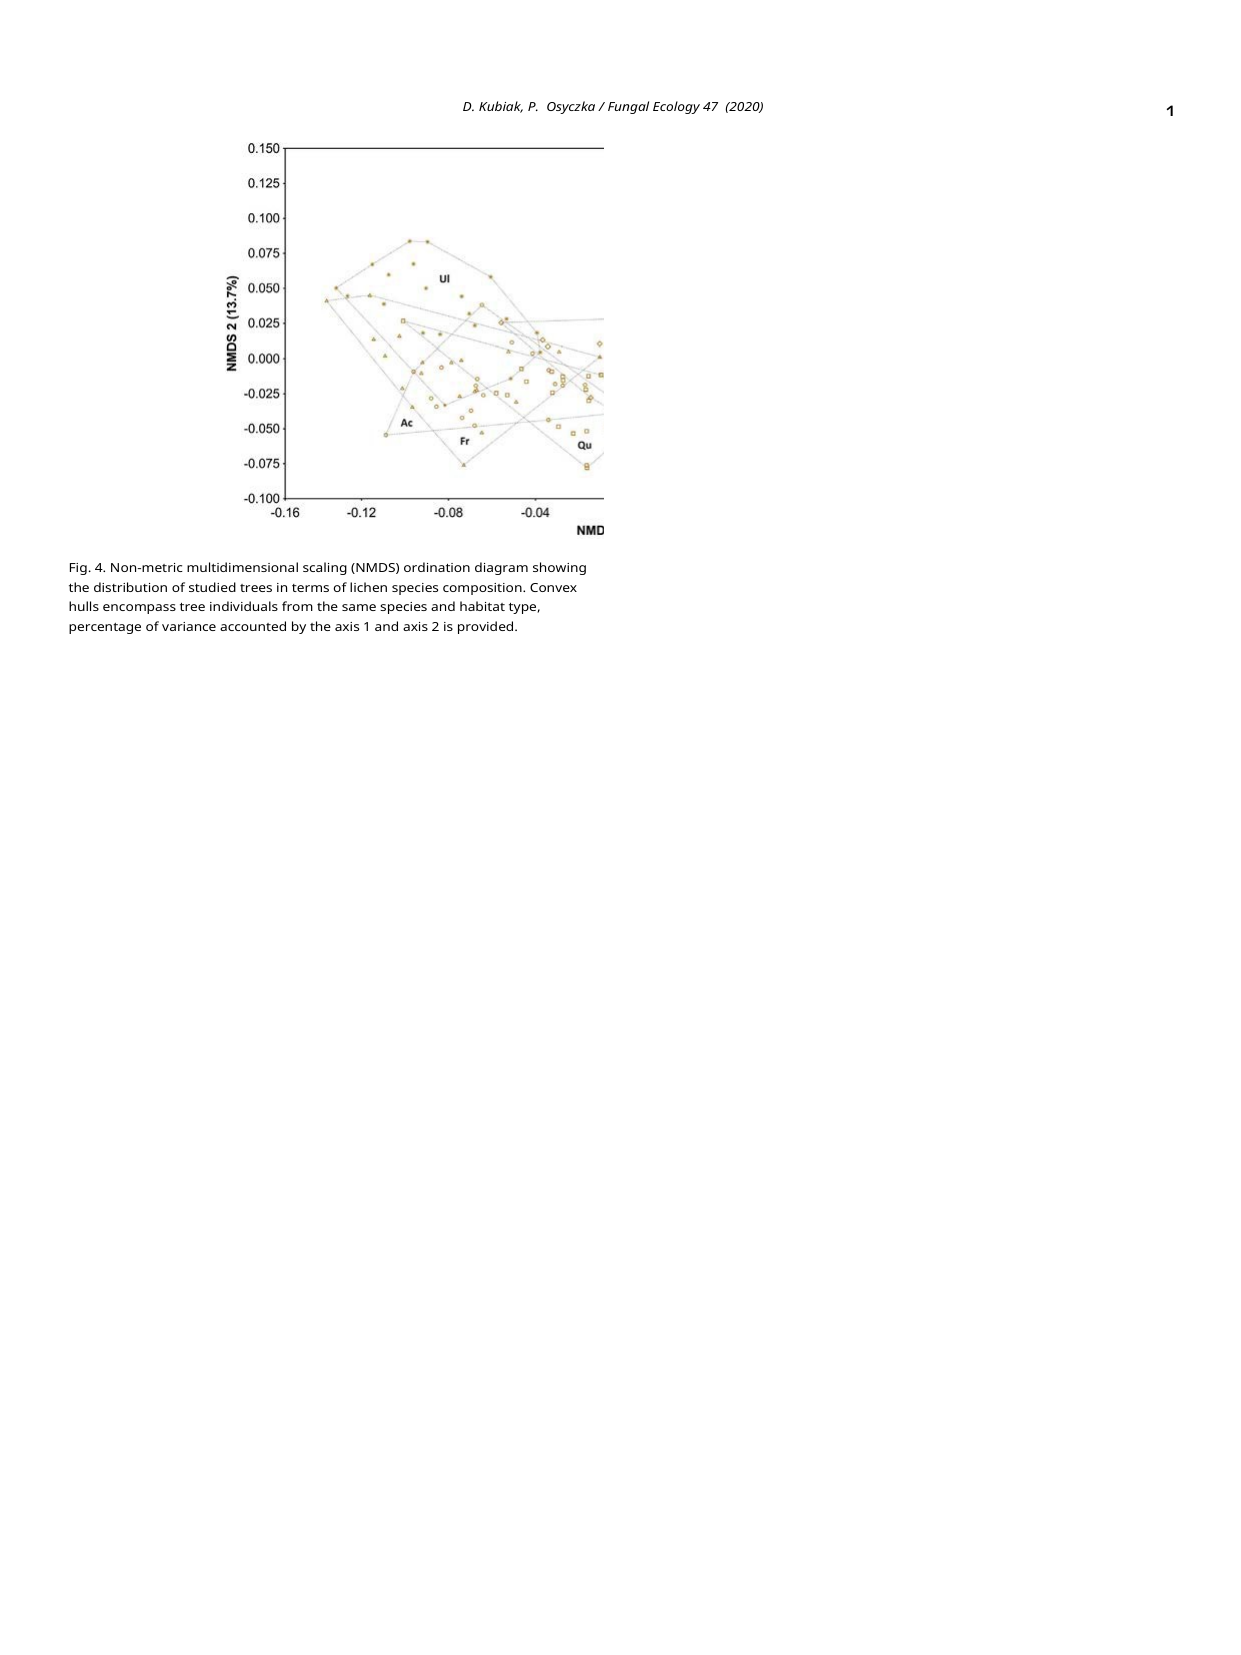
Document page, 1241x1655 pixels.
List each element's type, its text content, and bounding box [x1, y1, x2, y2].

text Fig. 4. Non-metric multidimensional scaling (NMDS) ordination diagram showing the distribution of studied trees in terms of lichen species composition. Convex hulls encompass tree individuals from the same species and habitat type, percentage of variance accounted by the axis 1 and axis 2 is provided. [68, 559, 592, 635]
